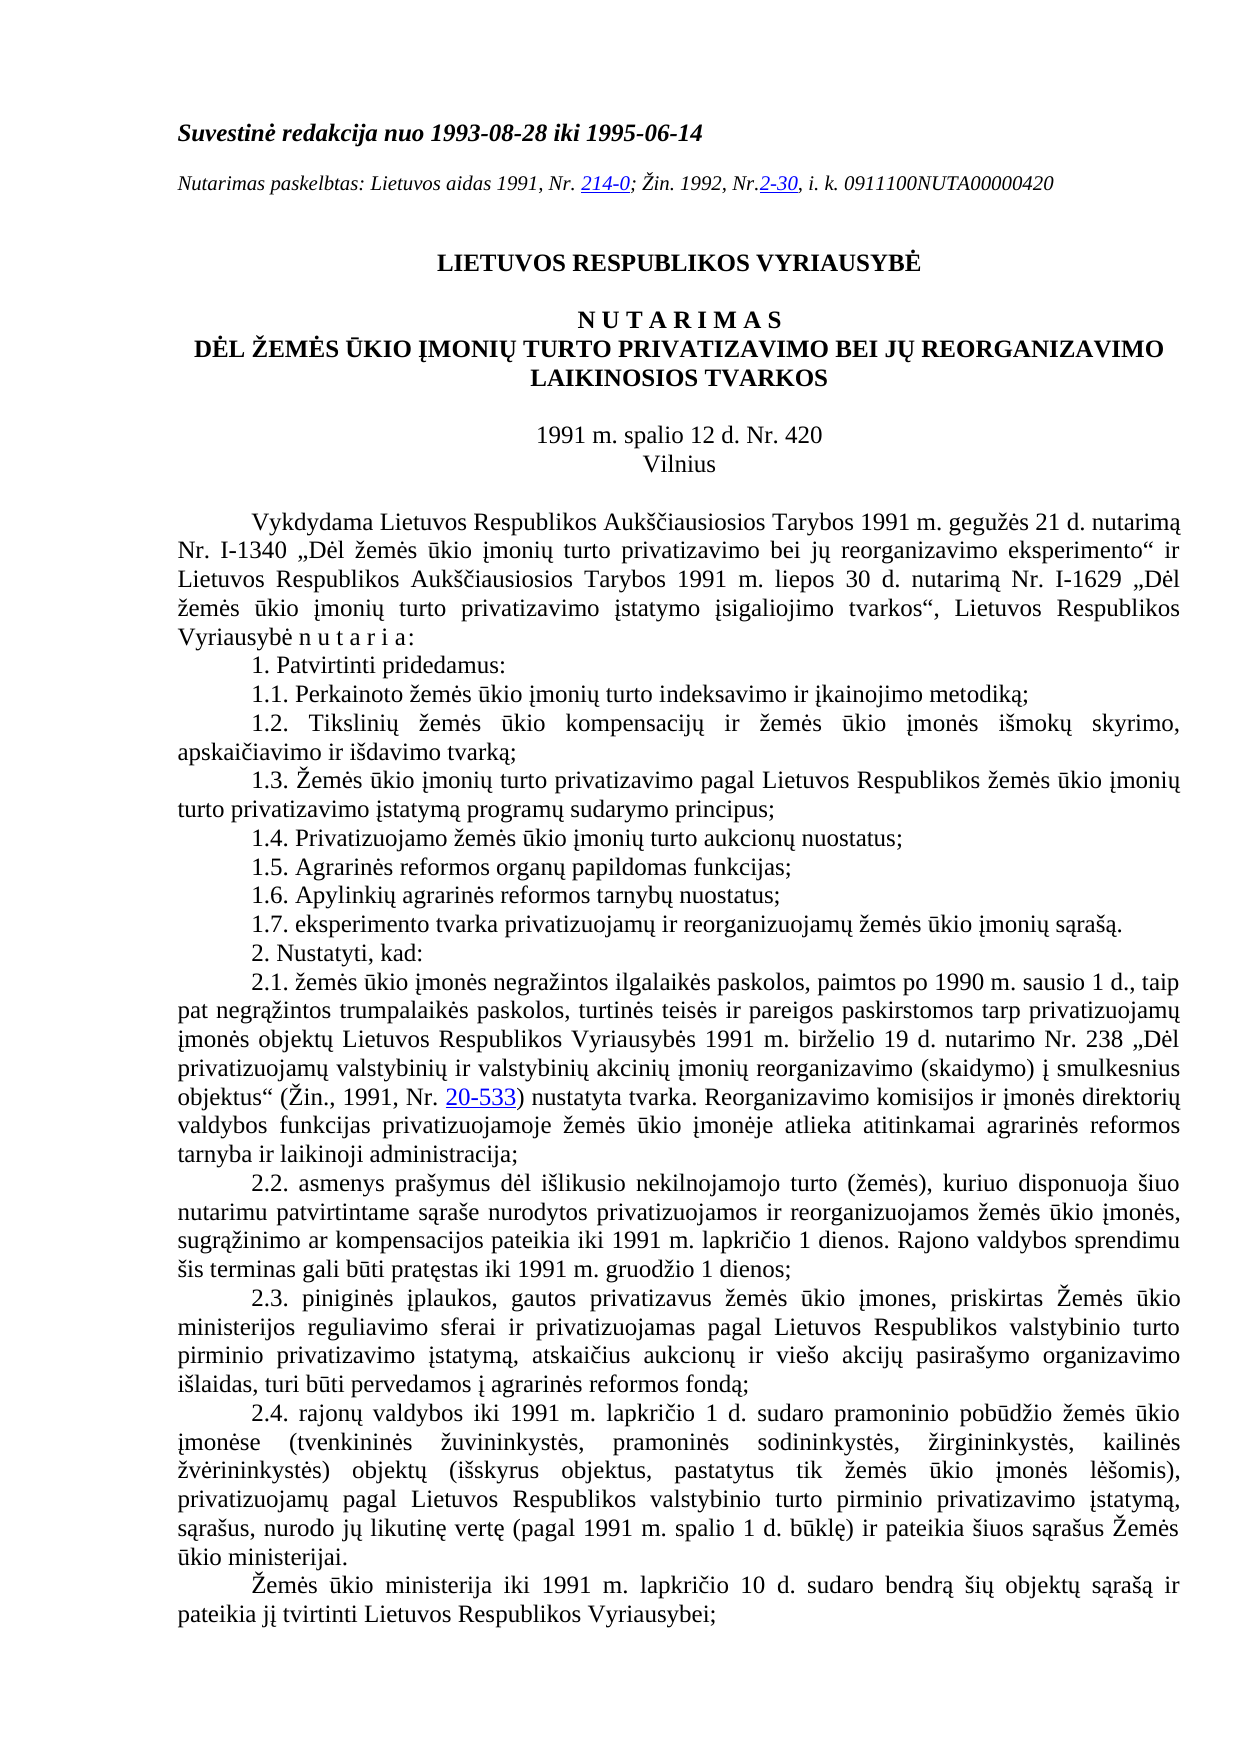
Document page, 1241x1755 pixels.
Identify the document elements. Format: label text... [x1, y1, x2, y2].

text 2.4. rajonų valdybos iki 1991 m. lapkričio 1 d. sudaro pramoninio pobūdžio žemės ūkio įmonėse (tvenkininės žuvininkystės, pramoninės sodininkystės, žirgininkystės, kailinės žvėrininkystės) objektų (išskyrus objektus, pastatytus tik žemės ūkio įmonės lėšomis), privatizuojamų pagal Lietuvos Respublikos valstybinio turto pirminio privatizavimo įstatymą, sąrašus, nurodo jų likutinę vertę (pagal 1991 m. spalio 1 d. būklę) ir pateikia šiuos sąrašus Žemės ūkio ministerijai. [177, 1398, 1181, 1570]
text 1.3. Žemės ūkio įmonių turto privatizavimo pagal Lietuvos Respublikos žemės ūkio įmonių turto privatizavimo įstatymą programų sudarymo principus; [177, 765, 1181, 823]
text 1. Patvirtinti pridedamus: [177, 650, 1181, 679]
text 2. Nustatyti, kad: [177, 938, 1181, 967]
text 1.6. Apylinkių agrarinės reformos tarnybų nuostatus; [177, 880, 1181, 909]
text 1991 m. spalio 12 d. Nr. 420 [177, 420, 1181, 449]
text 1.7. eksperimento tvarka privatizuojamų ir reorganizuojamų žemės ūkio įmonių sąrašą. [177, 909, 1181, 938]
text 2.2. asmenys prašymus dėl išlikusio nekilnojamojo turto (žemės), kuriuo disponuoja šiuo nutarimu patvirtintame sąraše nurodytos privatizuojamos ir reorganizuojamos žemės ūkio įmonės, sugrąžinimo ar kompensacijos pateikia iki 1991 m. lapkričio 1 dienos. Rajono valdybos sprendimu šis terminas gali būti pratęstas iki 1991 m. gruodžio 1 dienos; [177, 1168, 1181, 1283]
text Suvestinė redakcija nuo 1993-08-28 iki 1995-06-14 [177, 118, 1181, 147]
text 1.1. Perkainoto žemės ūkio įmonių turto indeksavimo ir įkainojimo metodiką; [177, 679, 1181, 708]
text 2.3. piniginės įplaukos, gautos privatizavus žemės ūkio įmones, priskirtas Žemės ūkio ministerijos reguliavimo sferai ir privatizuojamas pagal Lietuvos Respublikos valstybinio turto pirminio privatizavimo įstatymą, atskaičius aukcionų ir viešo akcijų pasirašymo organizavimo išlaidas, turi būti pervedamos į agrarinės reformos fondą; [177, 1283, 1181, 1398]
text DĖL ŽEMĖS ŪKIO ĮMONIŲ TURTO PRIVATIZAVIMO BEI JŲ REORGANIZAVIMO LAIKINOSIOS TVARKOS [177, 334, 1181, 392]
text Vilnius [177, 449, 1181, 478]
text Žemės ūkio ministerija iki 1991 m. lapkričio 10 d. sudaro bendrą šių objektų sąrašą ir pateikia jį tvirtinti Lietuvos Respublikos Vyriausybei; [177, 1570, 1181, 1628]
text LIETUVOS RESPUBLIKOS VYRIAUSYBĖ [177, 248, 1181, 277]
text Nutarimas paskelbtas: Lietuvos aidas 1991, Nr. 214-0; Žin. 1992, Nr.2-30, i. k. 0911100NUTA00000420 [177, 171, 1181, 195]
text 2.1. žemės ūkio įmonės negražintos ilgalaikės paskolos, paimtos po 1990 m. sausio 1 d., taip pat negrąžintos trumpalaikės paskolos, turtinės teisės ir pareigos paskirstomos tarp privatizuojamų įmonės objektų Lietuvos Respublikos Vyriausybės 1991 m. birželio 19 d. nutarimo Nr. 238 „Dėl privatizuojamų valstybinių ir valstybinių akcinių įmonių reorganizavimo (skaidymo) į smulkesnius objektus“ (Žin., 1991, Nr. 20-533) nustatyta tvarka. Reorganizavimo komisijos ir įmonės direktorių valdybos funkcijas privatizuojamoje žemės ūkio įmonėje atlieka atitinkamai agrarinės reformos tarnyba ir laikinoji administracija; [177, 967, 1181, 1168]
text Vykdydama Lietuvos Respublikos Aukščiausiosios Tarybos 1991 m. gegužės 21 d. nutarimą Nr. I-1340 „Dėl žemės ūkio įmonių turto privatizavimo bei jų reorganizavimo eksperimento“ ir Lietuvos Respublikos Aukščiausiosios Tarybos 1991 m. liepos 30 d. nutarimą Nr. I-1629 „Dėl žemės ūkio įmonių turto privatizavimo įstatymo įsigaliojimo tvarkos“, Lietuvos Respublikos Vyriausybė nutaria: [177, 507, 1181, 650]
text 1.4. Privatizuojamo žemės ūkio įmonių turto aukcionų nuostatus; [177, 823, 1181, 852]
text N U T A R I M A S [177, 305, 1181, 334]
text 1.2. Tikslinių žemės ūkio kompensacijų ir žemės ūkio įmonės išmokų skyrimo, apskaičiavimo ir išdavimo tvarką; [177, 708, 1181, 765]
text 1.5. Agrarinės reformos organų papildomas funkcijas; [177, 852, 1181, 880]
